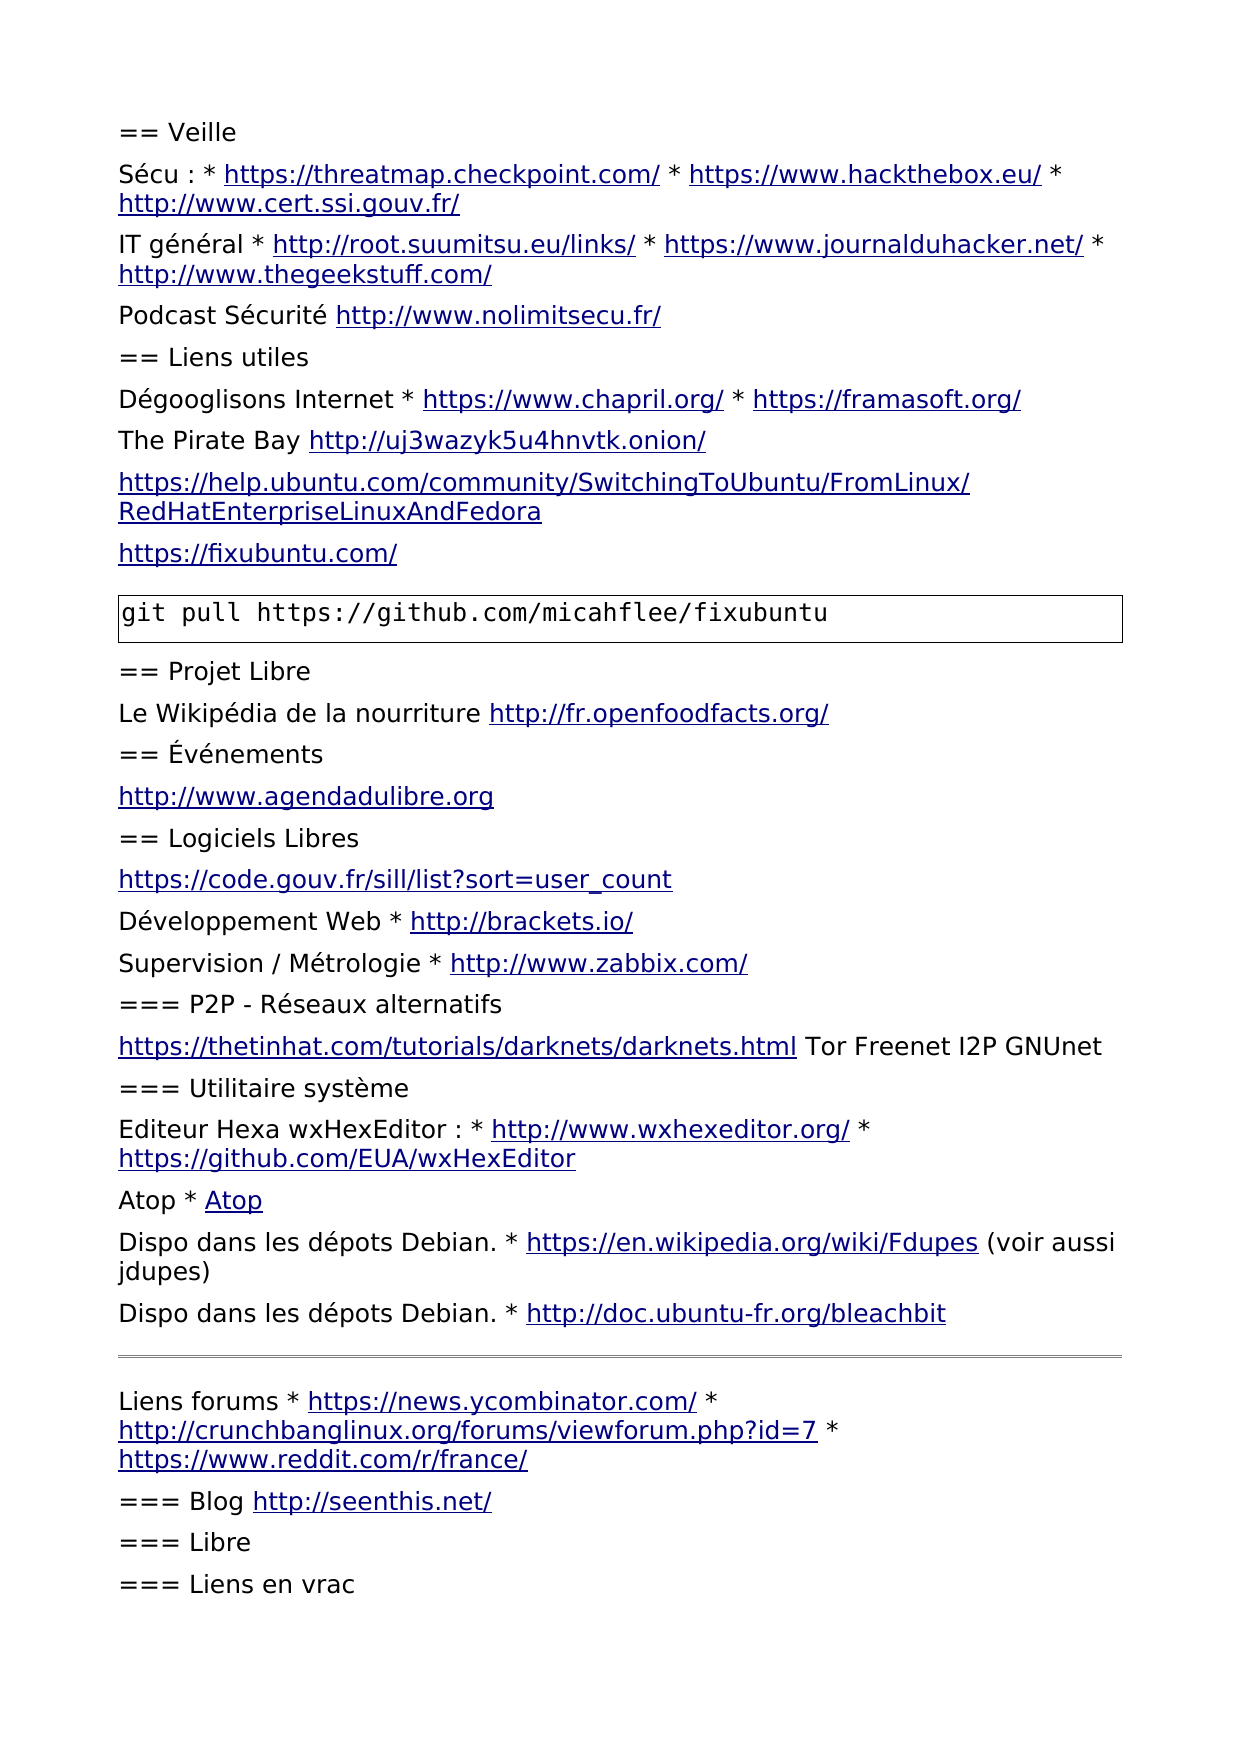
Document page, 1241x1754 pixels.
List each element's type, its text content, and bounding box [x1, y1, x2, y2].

text === Libre [118, 1528, 1122, 1558]
text === Liens en vrac [118, 1570, 1122, 1599]
text https://fixubuntu.com/ [118, 539, 1122, 568]
text Dégooglisons Internet * https://www.chapril.org/ * https://framasoft.org/ [118, 385, 1122, 414]
text == Événements [118, 741, 1122, 770]
text == Liens utiles [118, 343, 1122, 372]
text https://code.gouv.fr/sill/list?sort=user_count [118, 866, 1122, 895]
text === P2P - Réseaux alternatifs [118, 991, 1122, 1020]
text Développement Web * http://brackets.io/ [118, 907, 1122, 936]
text Le Wikipédia de la nourriture http://fr.openfoodfacts.org/ [118, 699, 1122, 728]
text The Pirate Bay http://uj3wazyk5u4hnvtk.onion/ [118, 426, 1122, 456]
text Dispo dans les dépots Debian. * https://en.wikipedia.org/wiki/Fdupes (voir aussi jdupes) [118, 1228, 1122, 1286]
text Podcast Sécurité http://www.nolimitsecu.fr/ [118, 301, 1122, 331]
text Liens forums * https://news.ycombinator.com/ * http://crunchbanglinux.org/forums/viewforum.php?id=7 * https://www.reddit.com/r/france/ [118, 1387, 1122, 1474]
text IT général * http://root.suumitsu.eu/links/ * https://www.journalduhacker.net/ * http://www.thegeekstuff.com/ [118, 231, 1122, 289]
text == Veille [118, 118, 1122, 147]
table_header git pull https://github.com/micahflee/fixubuntu [119, 596, 1122, 642]
text Sécu : * https://threatmap.checkpoint.com/ * https://www.hackthebox.eu/ * http://www.cert.ssi.gouv.fr/ [118, 160, 1122, 218]
text Supervision / Métrologie * http://www.zabbix.com/ [118, 949, 1122, 978]
text Editeur Hexa wxHexEditor : * http://www.wxhexeditor.org/ * https://github.com/EUA/wxHexEditor [118, 1116, 1122, 1174]
text === Utilitaire système [118, 1074, 1122, 1103]
text Atop * Atop [118, 1186, 1122, 1216]
text === Blog http://seenthis.net/ [118, 1487, 1122, 1516]
text == Projet Libre [118, 657, 1122, 686]
text == Logiciels Libres [118, 824, 1122, 853]
text https://thetinhat.com/tutorials/darknets/darknets.html Tor Freenet I2P GNUnet [118, 1032, 1122, 1061]
text Dispo dans les dépots Debian. * http://doc.ubuntu-fr.org/bleachbit [118, 1299, 1122, 1328]
text http://www.agendadulibre.org [118, 782, 1122, 811]
text https://help.ubuntu.com/community/SwitchingToUbuntu/FromLinux/RedHatEnterpriseLinuxAndFedora [118, 468, 1122, 526]
